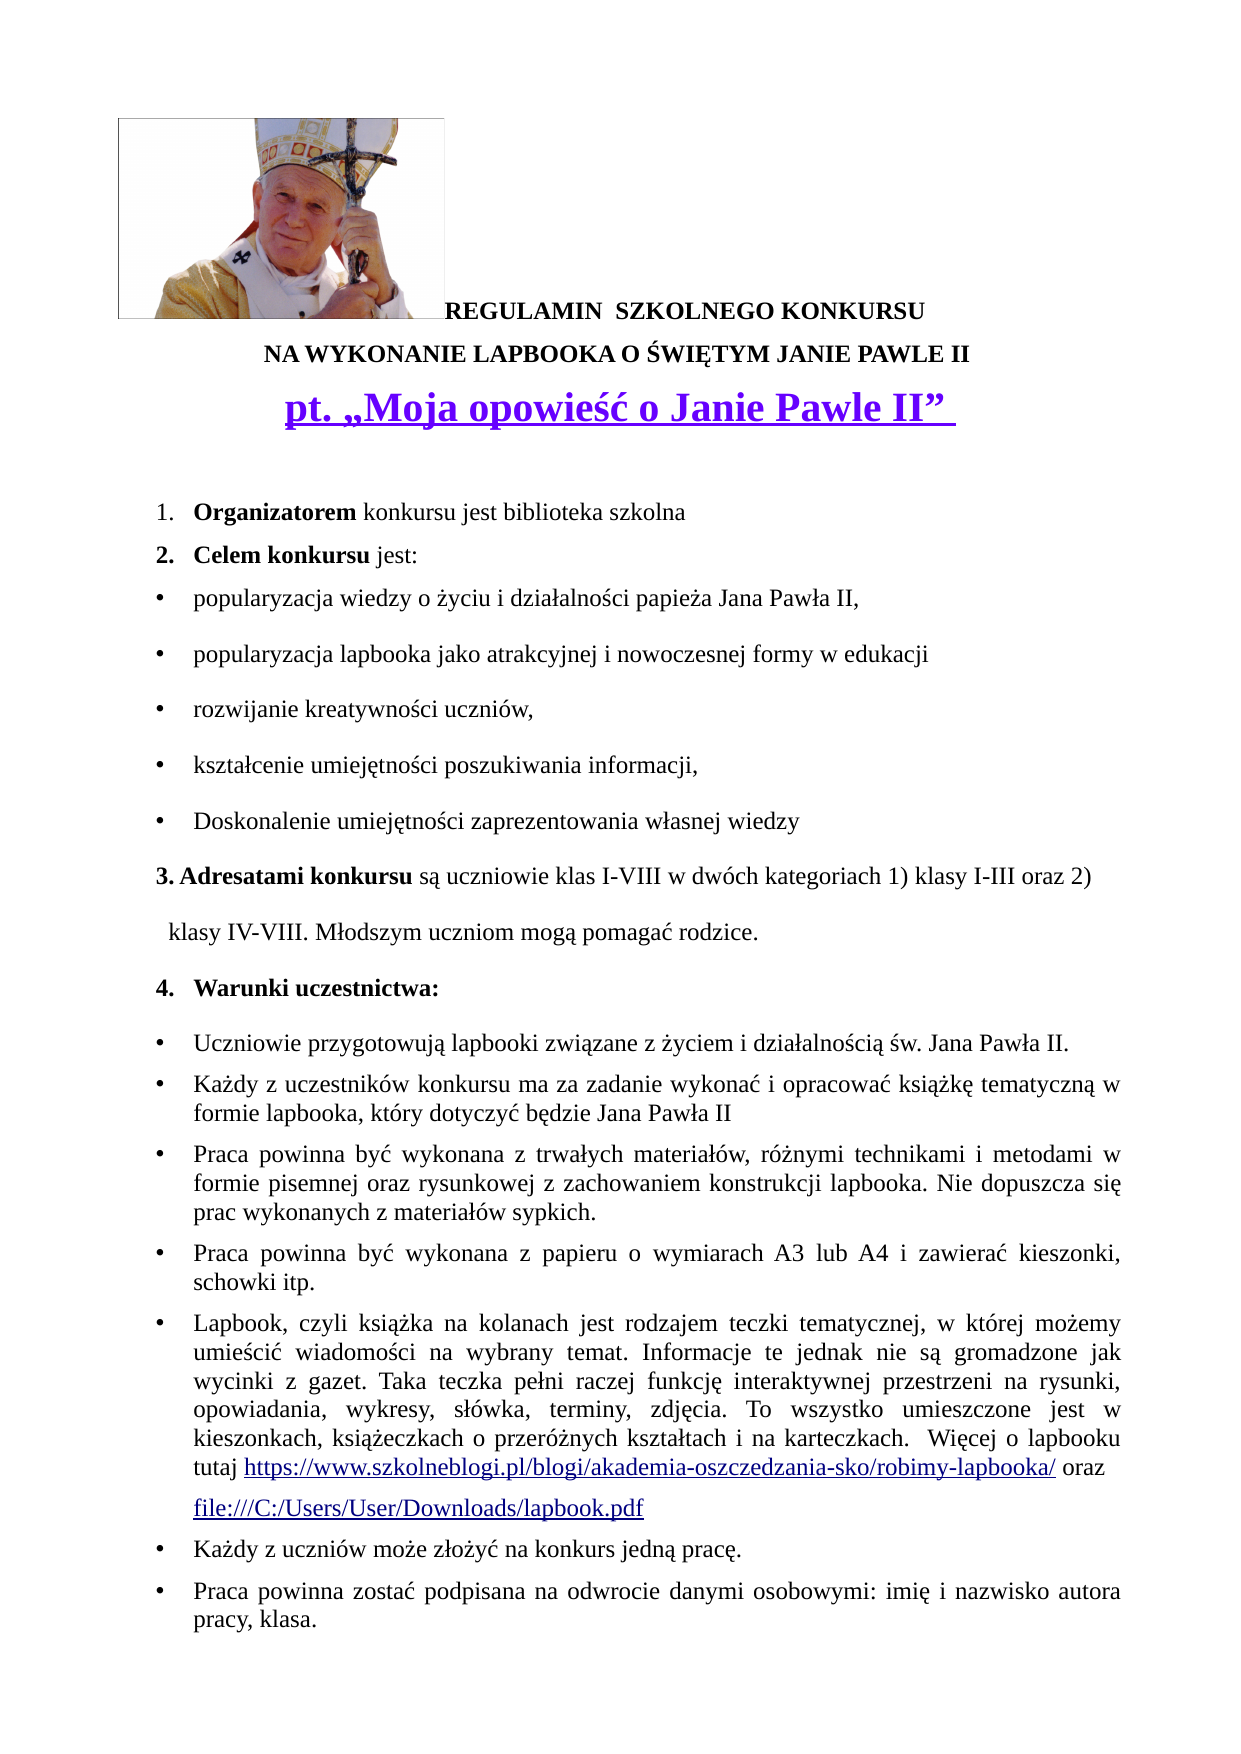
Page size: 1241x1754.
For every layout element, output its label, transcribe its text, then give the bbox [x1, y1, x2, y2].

list popularyzacja lapbooka jako atrakcyjnej i nowoczesnej formy w edukacji [156, 639, 1122, 668]
list kształcenie umiejętności poszukiwania informacji, [156, 750, 1122, 779]
text NA WYKONANIE LAPBOOKA O ŚWIĘTYM JANIE PAWLE II [118, 339, 1122, 368]
text klasy IV-VIII. Młodszym uczniom mogą pomagać rodzice. [118, 917, 1122, 946]
picture [118, 118, 445, 319]
list Praca powinna zostać podpisana na odwrocie danymi osobowymi: imię i nazwisko autora pracy, klasa. [156, 1576, 1122, 1633]
list Praca powinna być wykonana z trwałych materiałów, różnymi technikami i metodami w formie pisemnej oraz rysunkowej z zachowaniem konstrukcji lapbooka. Nie dopuszcza się prac wykonanych z materiałów sypkich. [156, 1139, 1122, 1226]
list Warunki uczestnictwa: [156, 973, 1122, 1001]
list file:///C:/Users/User/Downloads/lapbook.pdf [156, 1493, 1122, 1522]
list Każdy z uczestników konkursu ma za zadanie wykonać i opracować książkę tematyczną w formie lapbooka, który dotyczyć będzie Jana Pawła II [156, 1069, 1122, 1127]
list Praca powinna być wykonana z papieru o wymiarach A3 lub A4 i zawierać kieszonki, schowki itp. [156, 1238, 1122, 1296]
text REGULAMIN SZKOLNEGO KONKURSU [118, 118, 1122, 324]
list Celem konkursu jest: [156, 540, 1122, 569]
text 3. Adresatami konkursu są uczniowie klas I-VIII w dwóch kategoriach 1) klasy I-III oraz 2) [118, 861, 1122, 890]
list Każdy z uczniów może złożyć na konkurs jedną pracę. [156, 1534, 1122, 1563]
list rozwijanie kreatywności uczniów, [156, 694, 1122, 723]
text pt. „Moja opowieść o Janie Pawle II” [118, 382, 1122, 430]
list Organizatorem konkursu jest biblioteka szkolna [156, 497, 1122, 526]
list popularyzacja wiedzy o życiu i działalności papieża Jana Pawła II, [156, 583, 1122, 612]
list Lapbook, czyli książka na kolanach jest rodzajem teczki tematycznej, w której możemy umieścić wiadomości na wybrany temat. Informacje te jednak nie są gromadzone jak wycinki z gazet. Taka teczka pełni raczej funkcję interaktywnej przestrzeni na rysunki, opowiadania, wykresy, słówka, terminy, zdjęcia. To wszystko umieszczone jest w kieszonkach, książeczkach o przeróżnych kształtach i na karteczkach. Więcej o lapbooku tutaj https://www.szkolneblogi.pl/blogi/akademia-oszczedzania-sko/robimy-lapbooka/ oraz [156, 1308, 1122, 1481]
list Doskonalenie umiejętności zaprezentowania własnej wiedzy [156, 806, 1122, 834]
list Uczniowie przygotowują lapbooki związane z życiem i działalnością św. Jana Pawła II. [156, 1028, 1122, 1057]
